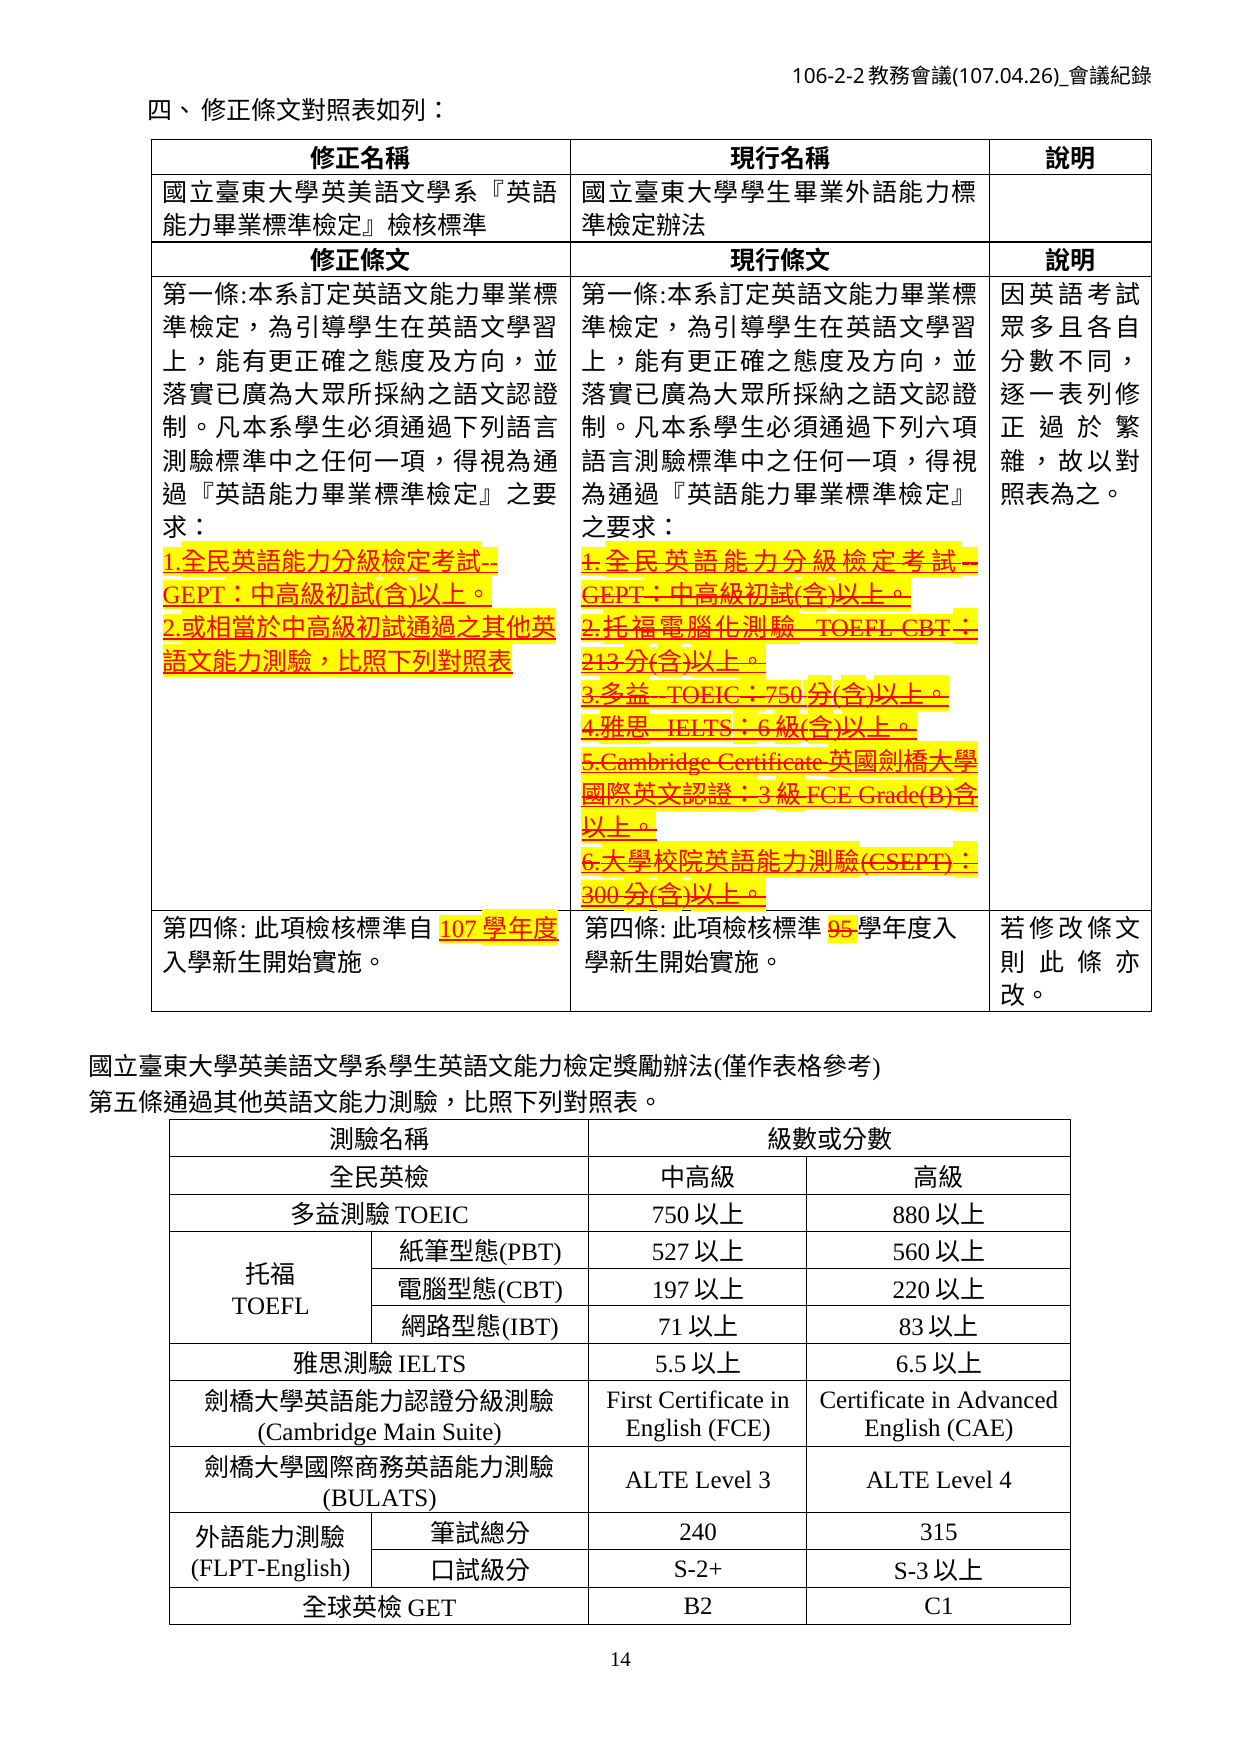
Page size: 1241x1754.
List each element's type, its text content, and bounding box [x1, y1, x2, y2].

table_cell B2 [589, 1588, 806, 1624]
table_cell 220以上 [807, 1269, 1070, 1305]
table_cell 527以上 [589, 1232, 806, 1268]
table_cell 全球英檢GET [170, 1588, 588, 1624]
table_cell First Certificate in English (FCE) [589, 1381, 806, 1446]
table_cell 若修改條文則此條亦改。 [990, 911, 1151, 1011]
table_cell 第一條:本系訂定英語文能力畢業標準檢定，為引導學生在英語文學習上，能有更正確之態度及方向，並落實已廣為大眾所採納之語文認證制。凡本系學生必須通過下列六項語言測驗標準中之任何一項，得視為通過『英語能力畢業標準檢定』之要求： 1.全民英語能力分級檢定考試--GEPT：中高級初試(含)以上。 2.托福電腦化測驗--TOEFL CBT：213分(含)以上。 3.多益--TOEIC：750分(含)以上。 4.雅思--IELTS：6級(含)以上。 5.Cambridge Certificate英國劍橋大學國際英文認證：3級FCE Grade(B)含以上。 6.大學校院英語能力測驗(CSEPT)：300分(含)以上。 [571, 277, 989, 910]
table_header 現行名稱 [571, 140, 989, 174]
table_cell 紙筆型態(PBT) [372, 1232, 588, 1268]
table_cell 劍橋大學英語能力認證分級測驗 (Cambridge Main Suite) [170, 1381, 588, 1446]
table_cell 劍橋大學國際商務英語能力測驗 (BULATS) [170, 1447, 588, 1512]
table_cell 外語能力測驗 (FLPT-English) [170, 1513, 371, 1587]
table_cell 因英語考試眾多且各自分數不同，逐一表列修正過於繁雜，故以對照表為之。 [990, 277, 1151, 910]
table_cell 560以上 [807, 1232, 1070, 1268]
table_cell 修正條文 [152, 243, 570, 276]
table_cell Certificate in Advanced English (CAE) [807, 1381, 1070, 1446]
table_cell 說明 [990, 243, 1151, 276]
table_cell 5.5以上 [589, 1344, 806, 1380]
table_cell S-2+ [589, 1550, 806, 1587]
table_cell S-3以上 [807, 1550, 1070, 1587]
table_cell 高級 [807, 1157, 1070, 1193]
table_cell 315 [807, 1513, 1070, 1549]
table_cell 現行條文 [571, 243, 989, 276]
table_cell 6.5以上 [807, 1344, 1070, 1380]
table_cell 國立臺東大學英美語文學系『英語能力畢業標準檢定』檢核標準 [152, 175, 570, 241]
table_cell 電腦型態(CBT) [372, 1269, 588, 1305]
table_cell 托福 TOEFL [170, 1232, 371, 1343]
table_cell 雅思測驗IELTS [170, 1344, 588, 1380]
table_cell 網路型態(IBT) [372, 1306, 588, 1343]
table_cell ALTE Level 3 [589, 1447, 806, 1512]
table_cell 71以上 [589, 1306, 806, 1343]
table_cell ALTE Level 4 [807, 1447, 1070, 1512]
list 修正條文對照表如列： [147, 89, 1152, 127]
table_cell 全民英檢 [170, 1157, 588, 1193]
table_cell 750以上 [589, 1195, 806, 1231]
table_cell 第四條: 此項檢核標準自107學年度入學新生開始實施。 [152, 911, 570, 1011]
table_cell 筆試總分 [372, 1513, 588, 1549]
table_cell 口試級分 [372, 1550, 588, 1587]
table_cell 第四條: 此項檢核標準95學年度入學新生開始實施。 [571, 911, 989, 1011]
table_cell [990, 175, 1151, 241]
table_cell 83以上 [807, 1306, 1070, 1343]
table_cell C1 [807, 1588, 1070, 1624]
table_cell 197以上 [589, 1269, 806, 1305]
text 第五條通過其他英語文能力測驗，比照下列對照表。 [89, 1083, 1152, 1119]
table_cell 國立臺東大學學生畢業外語能力標準檢定辦法 [571, 175, 989, 241]
table_cell 880以上 [807, 1195, 1070, 1231]
table_header 修正名稱 [152, 140, 570, 174]
table_cell 第一條:本系訂定英語文能力畢業標準檢定，為引導學生在英語文學習上，能有更正確之態度及方向，並落實已廣為大眾所採納之語文認證制。凡本系學生必須通過下列語言測驗標準中之任何一項，得視為通過『英語能力畢業標準檢定』之要求： 1.全民英語能力分級檢定考試--GEPT：中高級初試(含)以上。 2.或相當於中高級初試通過之其他英語文能力測驗，比照下列對照表 [152, 277, 570, 910]
table_cell 240 [589, 1513, 806, 1549]
text 國立臺東大學英美語文學系學生英語文能力檢定獎勵辦法(僅作表格參考) [89, 1046, 1152, 1083]
table_cell 中高級 [589, 1157, 806, 1193]
table_cell 多益測驗TOEIC [170, 1195, 588, 1231]
table_header 測驗名稱 [170, 1120, 588, 1156]
table_header 級數或分數 [589, 1120, 1070, 1156]
table_header 說明 [990, 140, 1151, 174]
